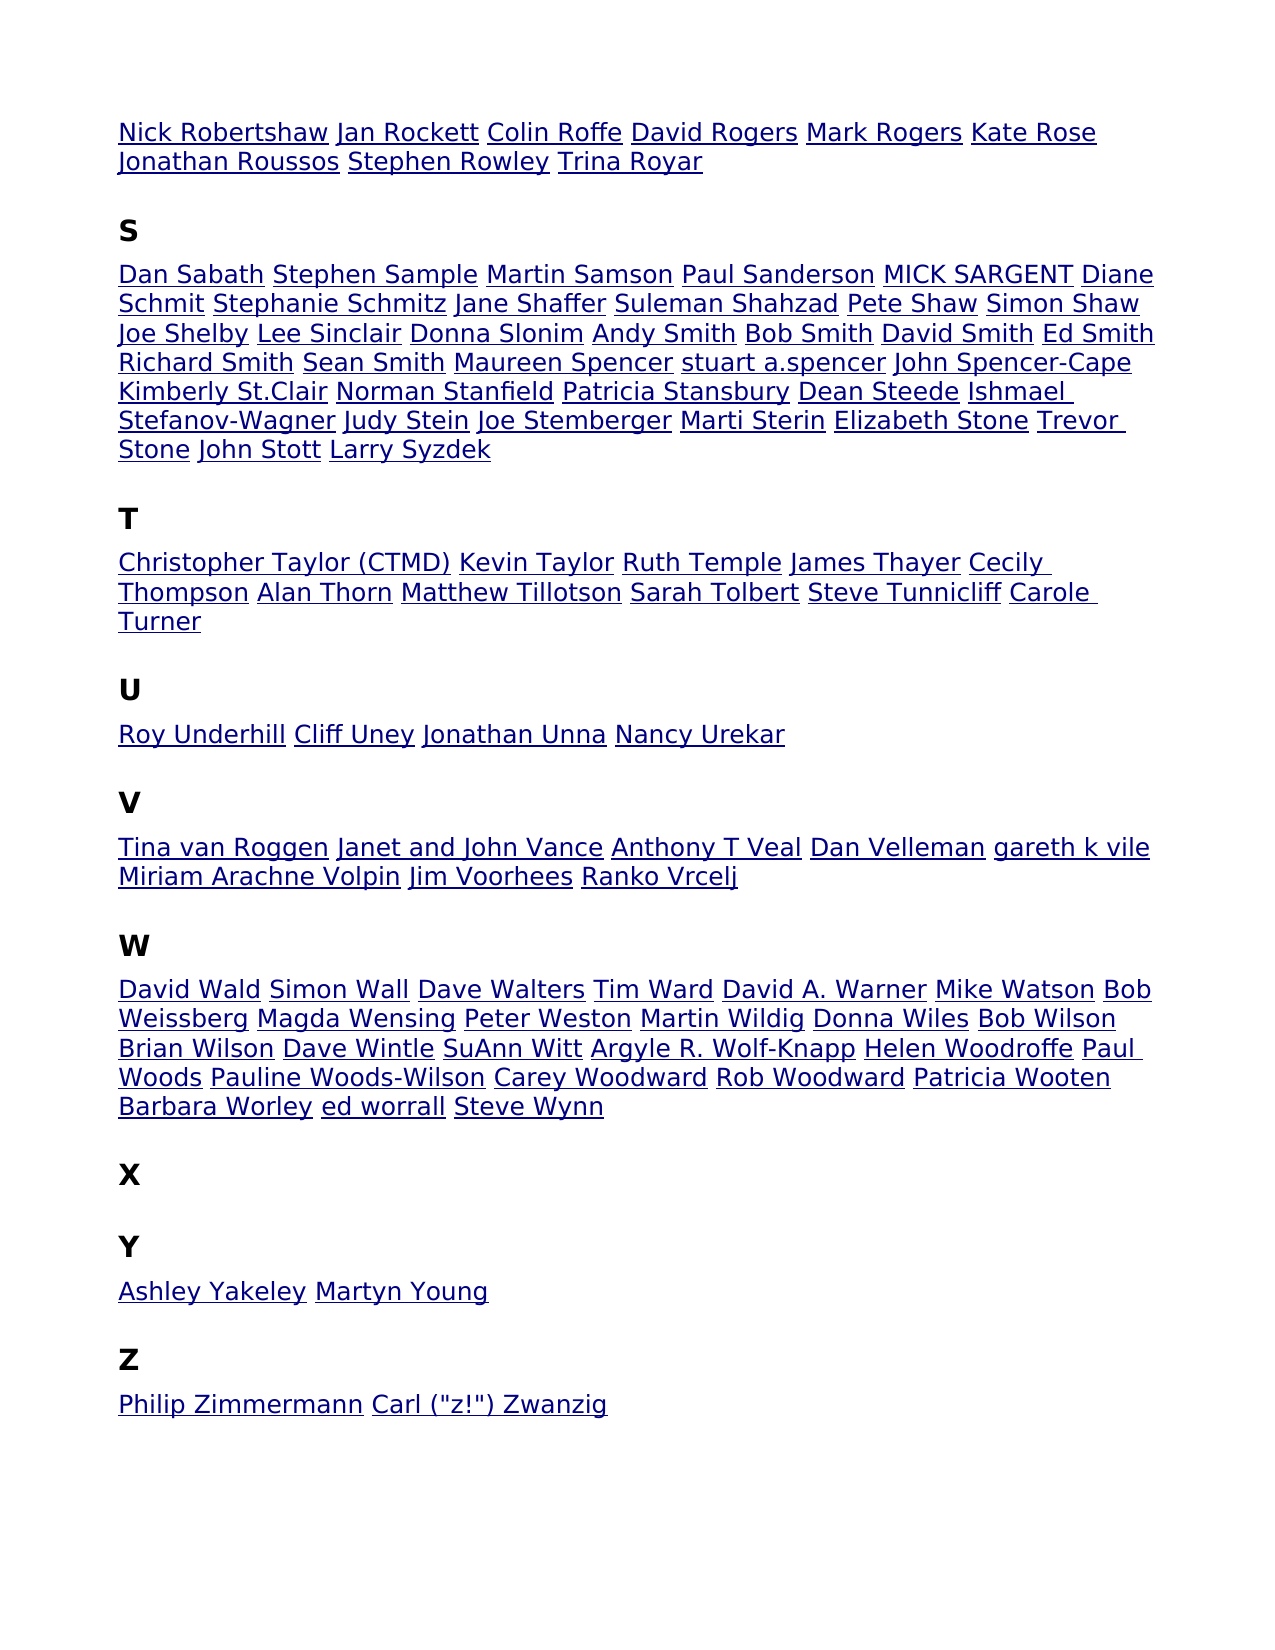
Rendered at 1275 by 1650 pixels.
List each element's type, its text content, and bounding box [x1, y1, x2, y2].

subtitle W [118, 929, 1157, 963]
text Ashley Yakeley Martyn Young [118, 1277, 1157, 1306]
subtitle X [118, 1159, 1157, 1193]
subtitle S [118, 214, 1157, 248]
subtitle Z [118, 1343, 1157, 1377]
subtitle Y [118, 1230, 1157, 1264]
text Tina van Roggen Janet and John Vance Anthony T Veal Dan Velleman gareth k vile Miriam Arachne Volpin Jim Voorhees Ranko Vrcelj [118, 833, 1157, 891]
subtitle T [118, 502, 1157, 536]
text Christopher Taylor (CTMD) Kevin Taylor Ruth Temple James Thayer Cecily Thompson Alan Thorn Matthew Tillotson Sarah Tolbert Steve Tunnicliff Carole Turner [118, 548, 1157, 636]
subtitle U [118, 673, 1157, 707]
subtitle V [118, 787, 1157, 821]
text Philip Zimmermann Carl ("z!") Zwanzig [118, 1390, 1157, 1419]
text Dan Sabath Stephen Sample Martin Samson Paul Sanderson MICK SARGENT Diane Schmit Stephanie Schmitz Jane Shaffer Suleman Shahzad Pete Shaw Simon Shaw Joe Shelby Lee Sinclair Donna Slonim Andy Smith Bob Smith David Smith Ed Smith Richard Smith Sean Smith Maureen Spencer stuart a.spencer John Spencer-Cape Kimberly St.Clair Norman Stanfield Patricia Stansbury Dean Steede Ishmael Stefanov-Wagner Judy Stein Joe Stemberger Marti Sterin Elizabeth Stone Trevor Stone John Stott Larry Syzdek [118, 260, 1157, 464]
text Nick Robertshaw Jan Rockett Colin Roffe David Rogers Mark Rogers Kate Rose Jonathan Roussos Stephen Rowley Trina Royar [118, 118, 1157, 176]
text Roy Underhill Cliff Uney Jonathan Unna Nancy Urekar [118, 720, 1157, 749]
text David Wald Simon Wall Dave Walters Tim Ward David A. Warner Mike Watson Bob Weissberg Magda Wensing Peter Weston Martin Wildig Donna Wiles Bob Wilson Brian Wilson Dave Wintle SuAnn Witt Argyle R. Wolf-Knapp Helen Woodroffe Paul Woods Pauline Woods-Wilson Carey Woodward Rob Woodward Patricia Wooten Barbara Worley ed worrall Steve Wynn [118, 975, 1157, 1121]
